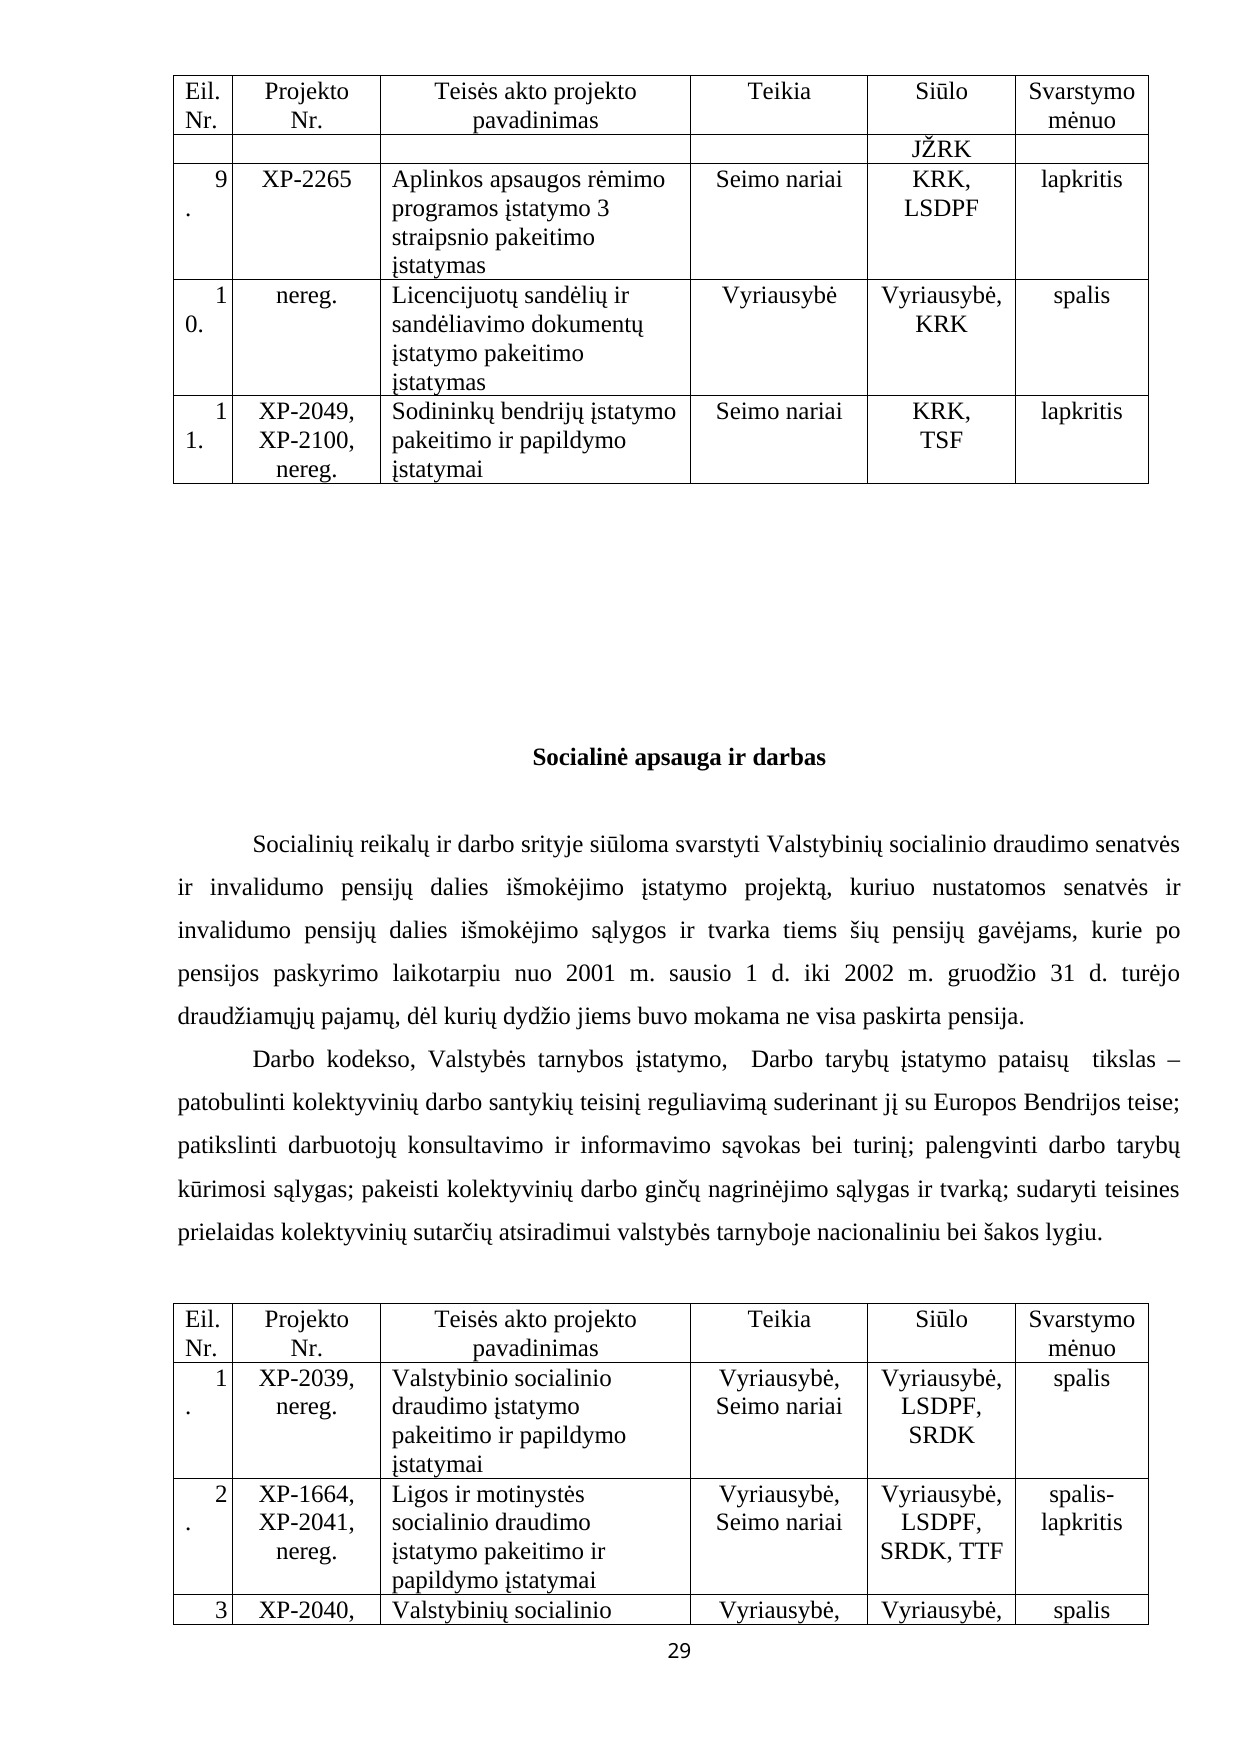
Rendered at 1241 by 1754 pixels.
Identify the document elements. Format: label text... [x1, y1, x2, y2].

table_header Eil. Nr. [174, 76, 232, 133]
table_cell XP-2040, [233, 1595, 380, 1623]
table_header Siūlo [868, 76, 1015, 133]
table_cell 2. [174, 1479, 232, 1594]
table_cell [381, 135, 690, 163]
table_header Teisės akto projekto pavadinimas [381, 1304, 690, 1362]
table_cell XP-2265 [233, 164, 380, 279]
table_cell spalis- lapkritis [1016, 1479, 1148, 1594]
table_header Teikia [691, 76, 867, 133]
table_cell spalis [1016, 1363, 1148, 1478]
table_cell Vyriausybė, LSDPF, SRDK, TTF [868, 1479, 1015, 1594]
table_cell [174, 135, 232, 163]
table_header Teikia [691, 1304, 867, 1362]
table_cell 9. [174, 164, 232, 279]
table_cell XP-1664, XP-2041, nereg. [233, 1479, 380, 1594]
table_cell Vyriausybė, Seimo nariai [691, 1363, 867, 1478]
table_cell Aplinkos apsaugos rėmimo programos įstatymo 3 straipsnio pakeitimo įstatymas [381, 164, 690, 279]
table_cell Vyriausybė, Seimo nariai [691, 1479, 867, 1594]
table_cell 10. [174, 280, 232, 395]
table_cell Valstybinio socialinio draudimo įstatymo pakeitimo ir papildymo įstatymai [381, 1363, 690, 1478]
table_header Siūlo [868, 1304, 1015, 1362]
table_cell [691, 135, 867, 163]
table_header Svarstymo mėnuo [1016, 76, 1148, 133]
table_header Eil. Nr. [174, 1304, 232, 1362]
table_cell KRK, TSF [868, 396, 1015, 483]
table_header Projekto Nr. [233, 76, 380, 133]
table_cell 3 [174, 1595, 232, 1623]
table_cell lapkritis [1016, 396, 1148, 483]
table_header Teisės akto projekto pavadinimas [381, 76, 690, 133]
table_cell spalis [1016, 280, 1148, 395]
table_cell lapkritis [1016, 164, 1148, 279]
table_cell XP-2039, nereg. [233, 1363, 380, 1478]
table_header Projekto Nr. [233, 1304, 380, 1362]
table_cell [1016, 135, 1148, 163]
table_header Svarstymo mėnuo [1016, 1304, 1148, 1362]
table_cell Valstybinių socialinio [381, 1595, 690, 1623]
table_cell 11. [174, 396, 232, 483]
table_cell 1. [174, 1363, 232, 1478]
table_cell Vyriausybė, [868, 1595, 1015, 1623]
table_cell Seimo nariai [691, 396, 867, 483]
table_cell Vyriausybė [691, 280, 867, 395]
table_cell nereg. [233, 280, 380, 395]
table_cell spalis [1016, 1595, 1148, 1623]
table_cell XP-2049, XP-2100, nereg. [233, 396, 380, 483]
table_cell [233, 135, 380, 163]
table_cell Licencijuotų sandėlių ir sandėliavimo dokumentų įstatymo pakeitimo įstatymas [381, 280, 690, 395]
text Socialinė apsauga ir darbas [177, 742, 1181, 771]
table_cell KRK, LSDPF [868, 164, 1015, 279]
table_cell Vyriausybė, [691, 1595, 867, 1623]
table_cell Vyriausybė, KRK [868, 280, 1015, 395]
table_cell Seimo nariai [691, 164, 867, 279]
table_cell JŽRK [868, 135, 1015, 163]
table_cell Sodininkų bendrijų įstatymo pakeitimo ir papildymo įstatymai [381, 396, 690, 483]
table_cell Vyriausybė, LSDPF, SRDK [868, 1363, 1015, 1478]
table_cell Ligos ir motinystės socialinio draudimo įstatymo pakeitimo ir papildymo įstatymai [381, 1479, 690, 1594]
text Socialinių reikalų ir darbo srityje siūloma svarstyti Valstybinių socialinio draudimo senatvės ir invalidumo pensijų dalies išmokėjimo įstatymo projektą, kuriuo nustatomos senatvės ir invalidumo pensijų dalies išmokėjimo sąlygos ir tvarka tiems šių pensijų gavėjams, kurie po pensijos paskyrimo laikotarpiu nuo 2001 m. sausio 1 d. iki 2002 m. gruodžio 31 d. turėjo draudžiamųjų pajamų, dėl kurių dydžio jiems buvo mokama ne visa paskirta pensija. [177, 829, 1181, 1030]
text Darbo kodekso, Valstybės tarnybos įstatymo, Darbo tarybų įstatymo pataisų tikslas – patobulinti kolektyvinių darbo santykių teisinį reguliavimą suderinant jį su Europos Bendrijos teise; patikslinti darbuotojų konsultavimo ir informavimo sąvokas bei turinį; palengvinti darbo tarybų kūrimosi sąlygas; pakeisti kolektyvinių darbo ginčų nagrinėjimo sąlygas ir tvarką; sudaryti teisines prielaidas kolektyvinių sutarčių atsiradimui valstybės tarnyboje nacionaliniu bei šakos lygiu. [177, 1044, 1181, 1246]
